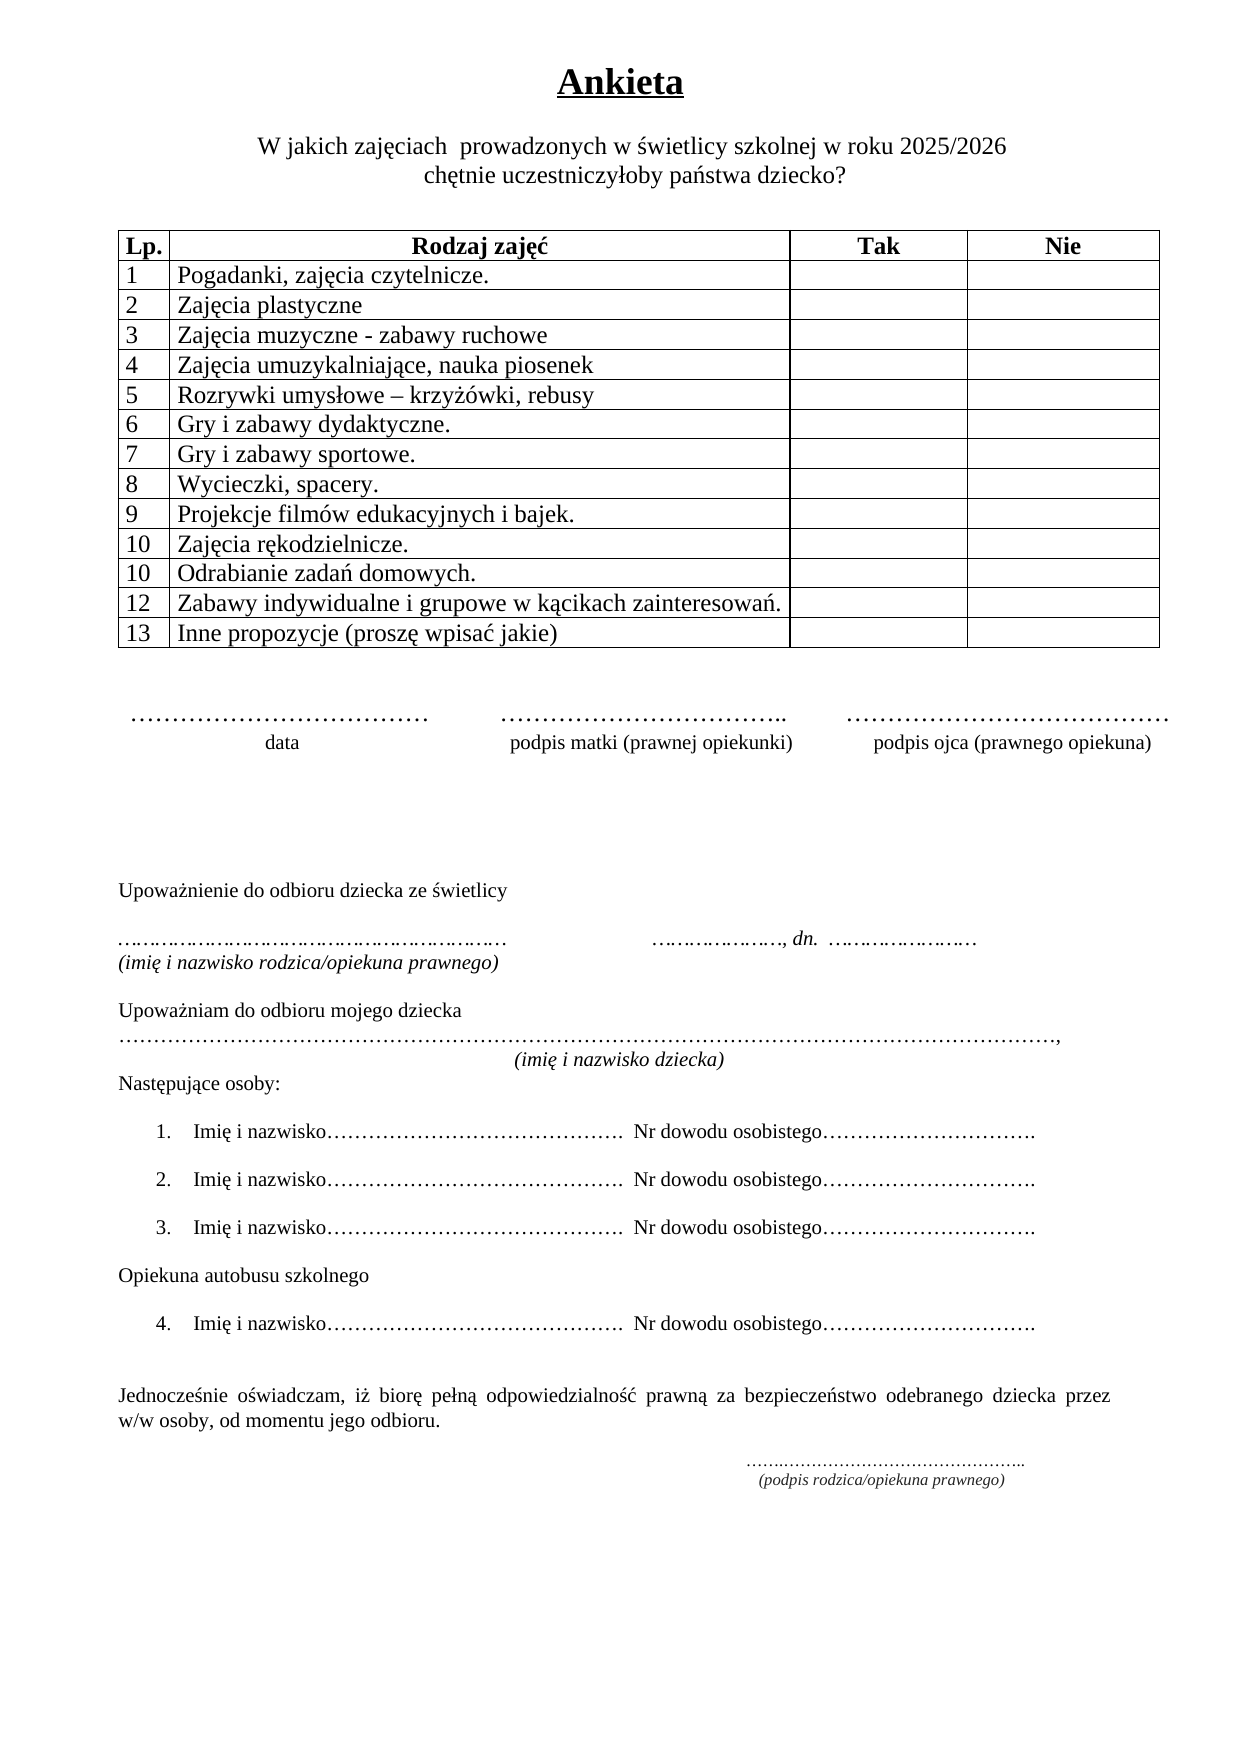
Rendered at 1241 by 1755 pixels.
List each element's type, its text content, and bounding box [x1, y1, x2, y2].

table_cell 8 [119, 469, 169, 498]
table_cell 4 [119, 350, 169, 379]
text ………………………………………………………………………………………………………………………, [118, 1022, 1122, 1047]
table_cell [791, 618, 967, 647]
table_cell data [118, 730, 488, 756]
table_cell Gry i zabawy dydaktyczne. [170, 410, 789, 438]
table_cell [968, 559, 1159, 587]
table_cell [968, 380, 1159, 408]
table_cell 3 [119, 320, 169, 349]
table_cell [968, 410, 1159, 438]
table_header ………………………………… [815, 698, 1184, 730]
text W jakich zajęciach prowadzonych w świetlicy szkolnej w roku 2025/2026 chętnie uczestniczyłoby państwa dziecko? [148, 131, 1122, 188]
table_cell Zajęcia plastyczne [170, 290, 789, 319]
text (podpis rodzica/opiekuna prawnego) [118, 1470, 1122, 1489]
table_cell [791, 380, 967, 408]
table_cell [968, 320, 1159, 349]
list Imię i nazwisko……………………………………. Nr dowodu osobistego…………………………. [156, 1215, 1122, 1239]
table_cell 1 [119, 261, 169, 289]
text Jednocześnie oświadczam, iż biorę pełną odpowiedzialność prawną za bezpieczeństwo odebranego dziecka przez w/w osoby, od momentu jego odbioru. [118, 1383, 1122, 1432]
list Imię i nazwisko……………………………………. Nr dowodu osobistego…………………………. [156, 1167, 1122, 1191]
table_cell Inne propozycje (proszę wpisać jakie) [170, 618, 789, 647]
table_cell [968, 588, 1159, 617]
table_cell Zabawy indywidualne i grupowe w kącikach zainteresowań. [170, 588, 789, 617]
table_cell 12 [119, 588, 169, 617]
table_header Lp. [119, 231, 169, 259]
table_cell [791, 529, 967, 557]
table_cell Rozrywki umysłowe – krzyżówki, rebusy [170, 380, 789, 408]
table_cell 7 [119, 439, 169, 468]
table_cell podpis matki (prawnej opiekunki) [488, 730, 815, 756]
table_cell [968, 618, 1159, 647]
table_header ……………………………… [118, 698, 488, 730]
table_cell [791, 290, 967, 319]
table_cell Zajęcia rękodzielnicze. [170, 529, 789, 557]
text Upoważnienie do odbioru dziecka ze świetlicy [118, 878, 1122, 902]
table_cell [968, 499, 1159, 528]
table_cell 10 [119, 529, 169, 557]
text (imię i nazwisko dziecka) [118, 1047, 1122, 1071]
table_cell 10 [119, 559, 169, 587]
table_cell [791, 261, 967, 289]
table_cell Odrabianie zadań domowych. [170, 559, 789, 587]
table_cell Pogadanki, zajęcia czytelnicze. [170, 261, 789, 289]
table_cell [791, 410, 967, 438]
text ……………………………………………………… …………………, dn. …………………… [118, 926, 1122, 950]
list Imię i nazwisko……………………………………. Nr dowodu osobistego…………………………. [156, 1311, 1122, 1335]
text Następujące osoby: [118, 1071, 1122, 1095]
table_cell 2 [119, 290, 169, 319]
table_cell [968, 469, 1159, 498]
table_cell [968, 439, 1159, 468]
table_cell [791, 439, 967, 468]
table_cell [791, 499, 967, 528]
table_cell [791, 559, 967, 587]
table_header …………………………….. [488, 698, 815, 730]
table_cell [968, 529, 1159, 557]
table_cell 6 [119, 410, 169, 438]
table_header Rodzaj zajęć [170, 231, 789, 259]
table_cell Zajęcia umuzykalniające, nauka piosenek [170, 350, 789, 379]
table_cell 9 [119, 499, 169, 528]
table_cell [968, 261, 1159, 289]
table_cell [968, 350, 1159, 379]
table_cell Projekcje filmów edukacyjnych i bajek. [170, 499, 789, 528]
table_cell [791, 469, 967, 498]
table_cell Gry i zabawy sportowe. [170, 439, 789, 468]
table_cell 5 [119, 380, 169, 408]
table_cell Zajęcia muzyczne - zabawy ruchowe [170, 320, 789, 349]
table_header Nie [968, 231, 1159, 259]
table_cell Wycieczki, spacery. [170, 469, 789, 498]
table_cell 13 [119, 618, 169, 647]
table_cell [968, 290, 1159, 319]
table_header Tak [791, 231, 967, 259]
table_cell [791, 350, 967, 379]
text Ankieta [118, 59, 1122, 102]
text Upoważniam do odbioru mojego dziecka [118, 998, 1122, 1022]
table_cell [791, 588, 967, 617]
text Opiekuna autobusu szkolnego [118, 1263, 1122, 1287]
table_cell [791, 320, 967, 349]
text (imię i nazwisko rodzica/opiekuna prawnego) [118, 950, 1122, 974]
text …….…………………………………….. [561, 1451, 1122, 1470]
list Imię i nazwisko……………………………………. Nr dowodu osobistego…………………………. [156, 1119, 1122, 1143]
table_cell podpis ojca (prawnego opiekuna) [815, 730, 1184, 756]
